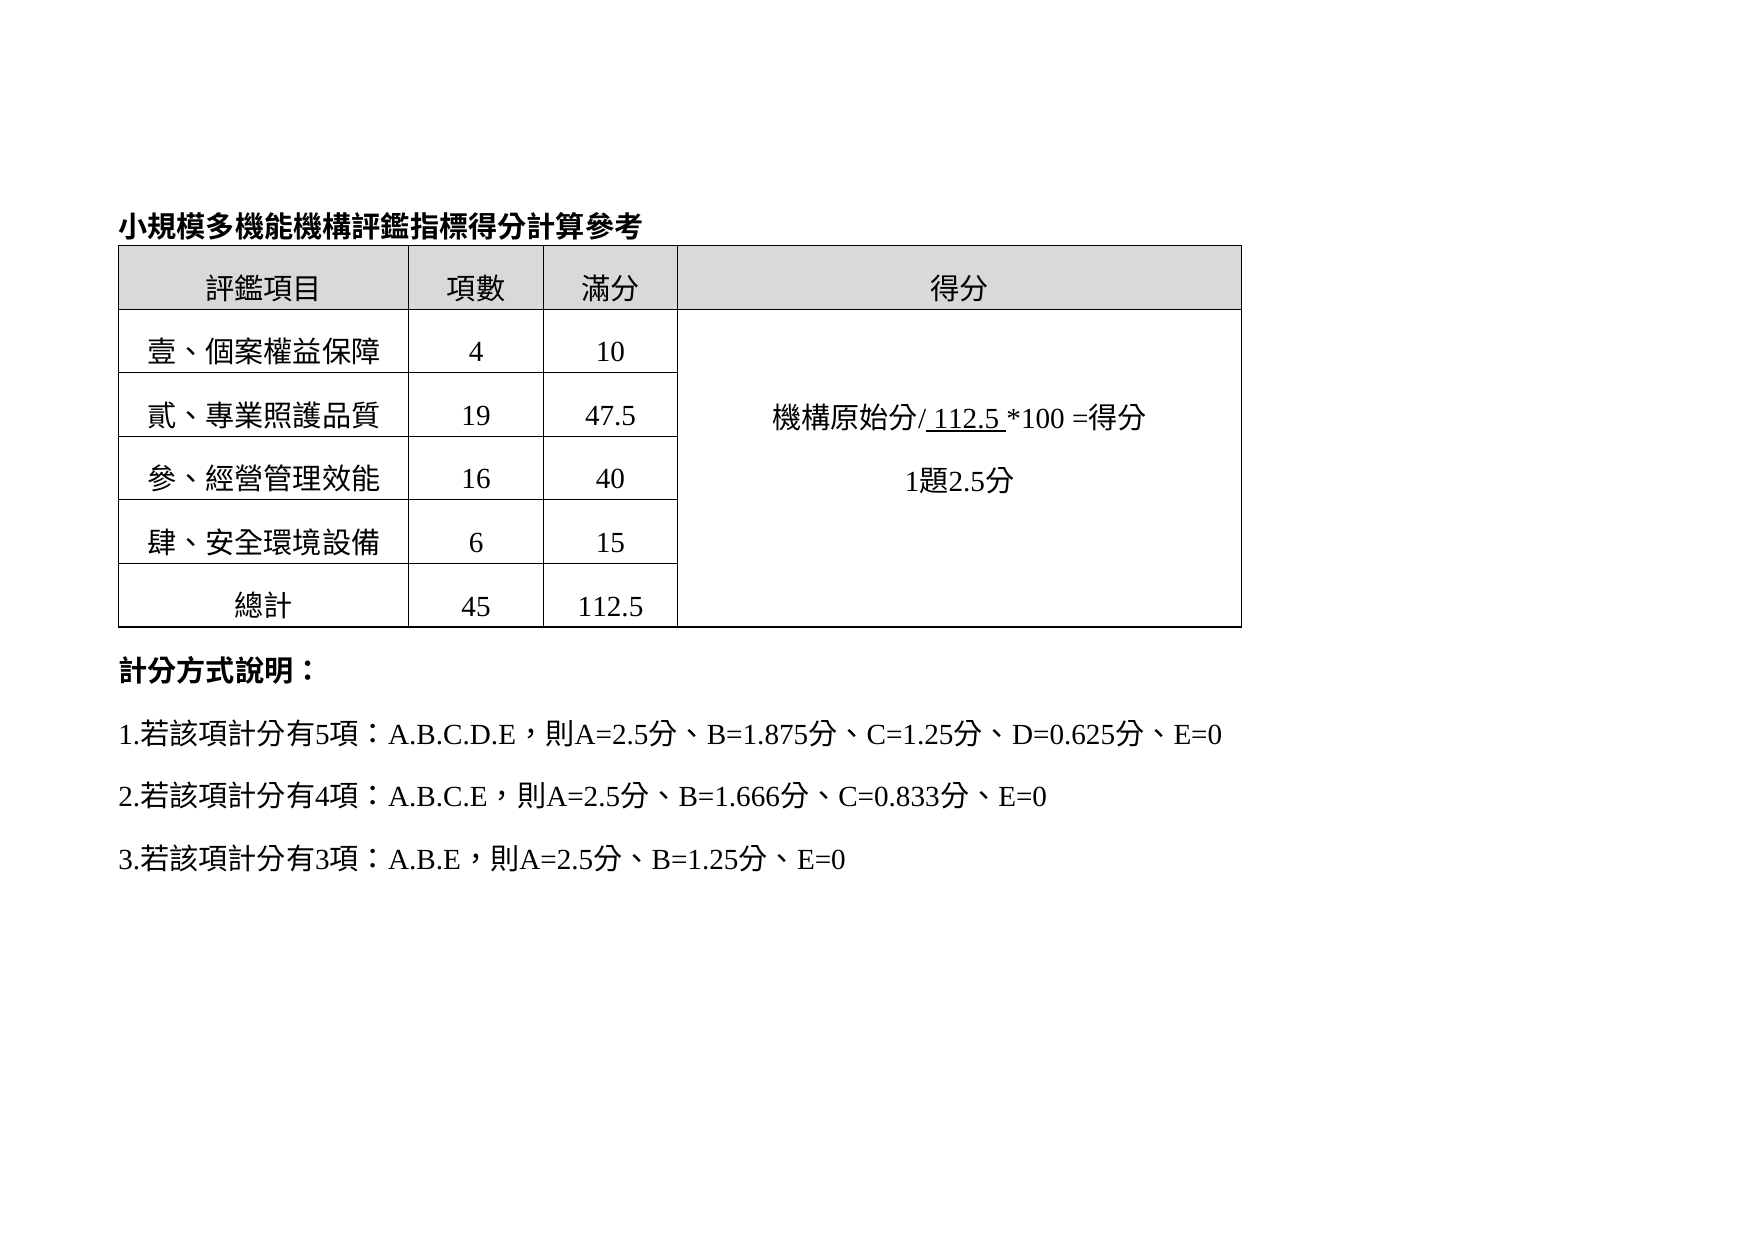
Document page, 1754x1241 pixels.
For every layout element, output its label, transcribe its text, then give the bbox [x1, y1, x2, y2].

table_cell 10 [544, 310, 677, 372]
table_header 得分 [678, 246, 1241, 309]
table_cell 40 [544, 437, 677, 499]
table_header 項數 [409, 246, 543, 309]
table_cell 總計 [119, 564, 408, 626]
table_header 評鑑項目 [119, 246, 408, 309]
table_cell 16 [409, 437, 543, 499]
table_cell 6 [409, 500, 543, 563]
table_cell 4 [409, 310, 543, 372]
text 1.若該項計分有5項：A.B.C.D.E，則A=2.5分、B=1.875分、C=1.25分、D=0.625分、E=0 [118, 690, 1611, 752]
table_cell 肆、安全環境設備 [119, 500, 408, 563]
table_cell 45 [409, 564, 543, 626]
table_cell 機構原始分/ 112.5 *100 =得分 1題2.5分 [678, 310, 1241, 626]
table_cell 貳、專業照護品質 [119, 373, 408, 436]
text 2.若該項計分有4項：A.B.C.E，則A=2.5分、B=1.666分、C=0.833分、E=0 [118, 752, 1611, 815]
table_header 滿分 [544, 246, 677, 309]
text 3.若該項計分有3項：A.B.E，則A=2.5分、B=1.25分、E=0 [118, 815, 1611, 877]
table_cell 15 [544, 500, 677, 563]
text 計分方式說明： [118, 627, 1611, 690]
table_cell 112.5 [544, 564, 677, 626]
text 小規模多機能機構評鑑指標得分計算參考 [118, 183, 1636, 245]
table_cell 19 [409, 373, 543, 436]
table_cell 壹、個案權益保障 [119, 310, 408, 372]
table_cell 47.5 [544, 373, 677, 436]
table_cell 參、經營管理效能 [119, 437, 408, 499]
